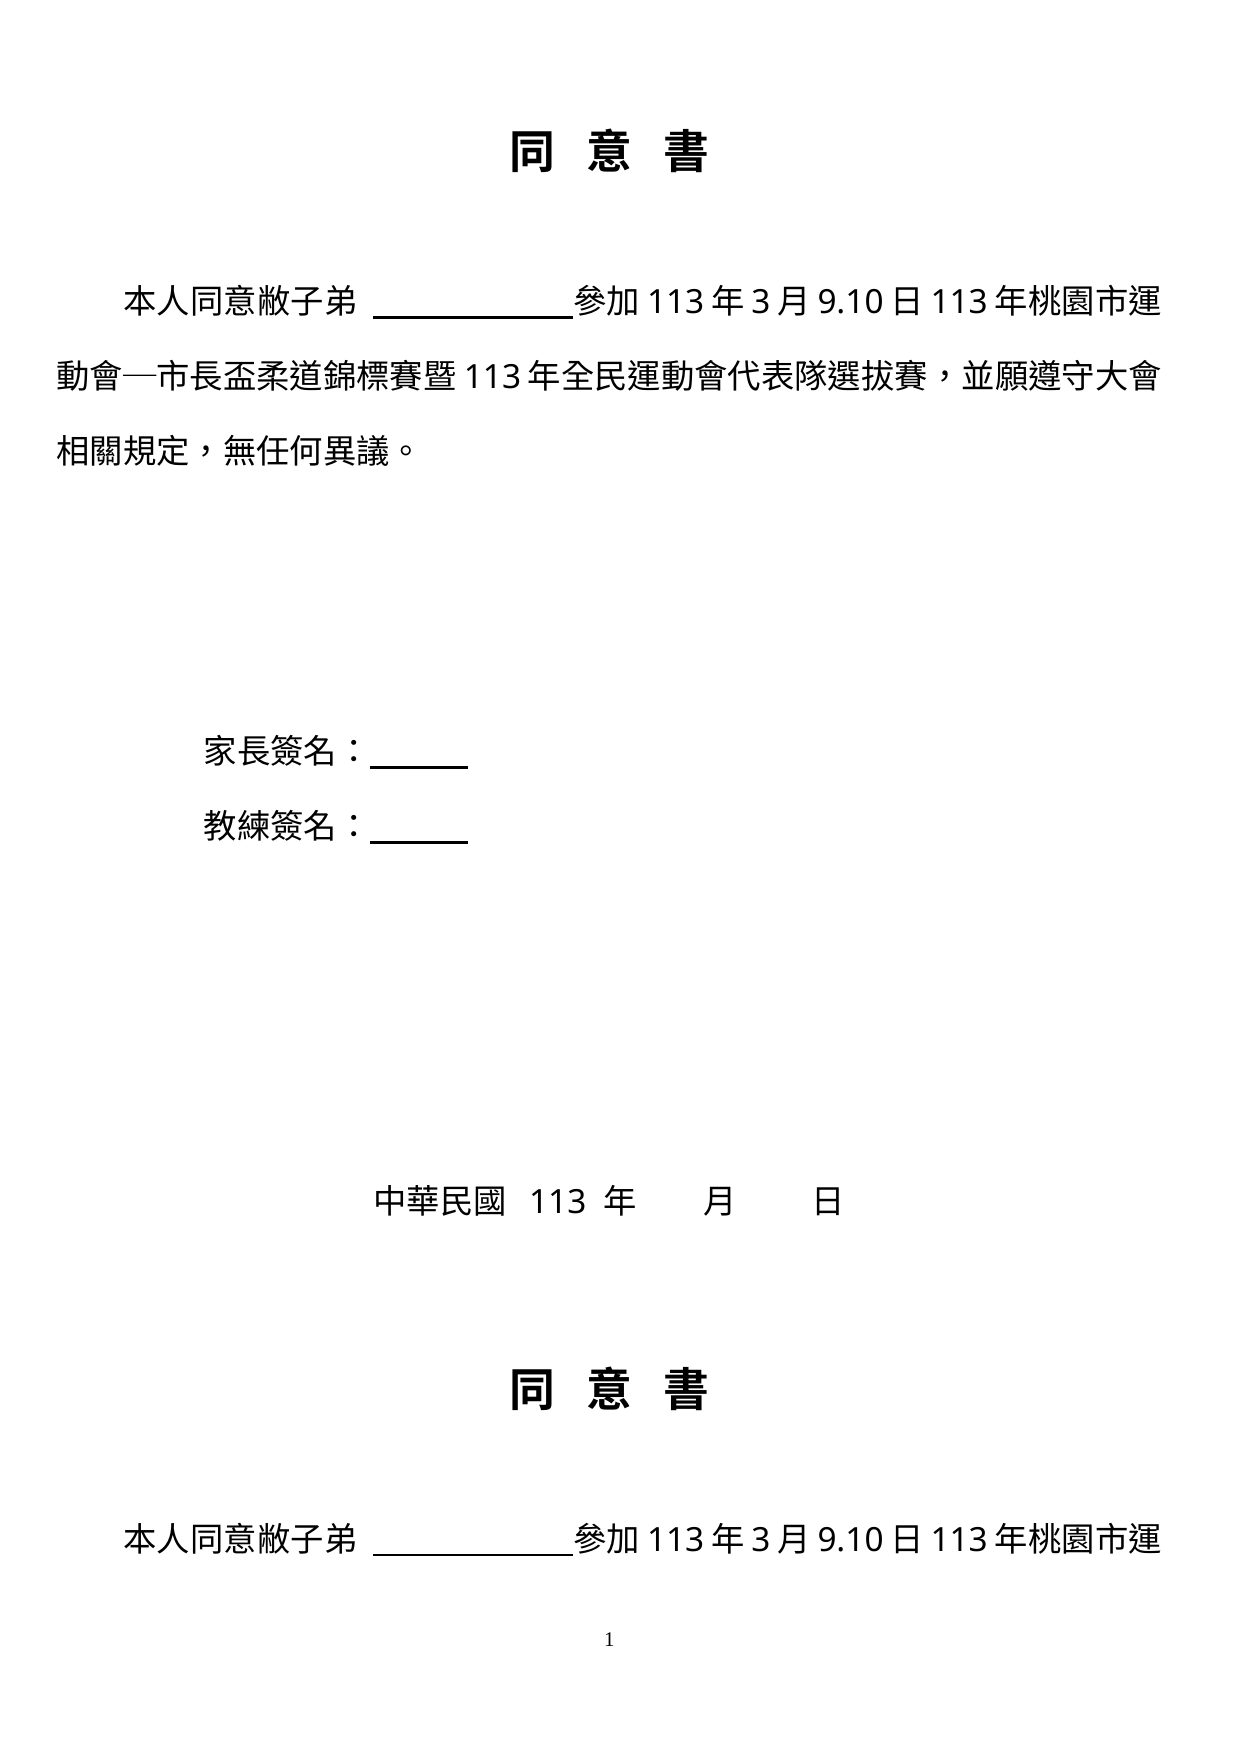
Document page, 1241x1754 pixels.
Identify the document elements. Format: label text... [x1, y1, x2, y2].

text 中華民國 113 年 月 日 [56, 1162, 1162, 1237]
text 本人同意敝子弟 參加113年3月9.10日113年桃園市運動會─市長盃柔道錦標賽暨113年全民運動會代表隊選拔賽，並願遵守大會相關規定，無任何異議。 [56, 262, 1162, 487]
text 同 意 書 [56, 1349, 1162, 1424]
text 家長簽名： [56, 712, 1162, 787]
text 同 意 書 [56, 112, 1162, 187]
text 本人同意敝子弟 參加113年3月9.10日113年桃園市運 [56, 1499, 1162, 1574]
text 教練簽名： [56, 787, 1162, 862]
